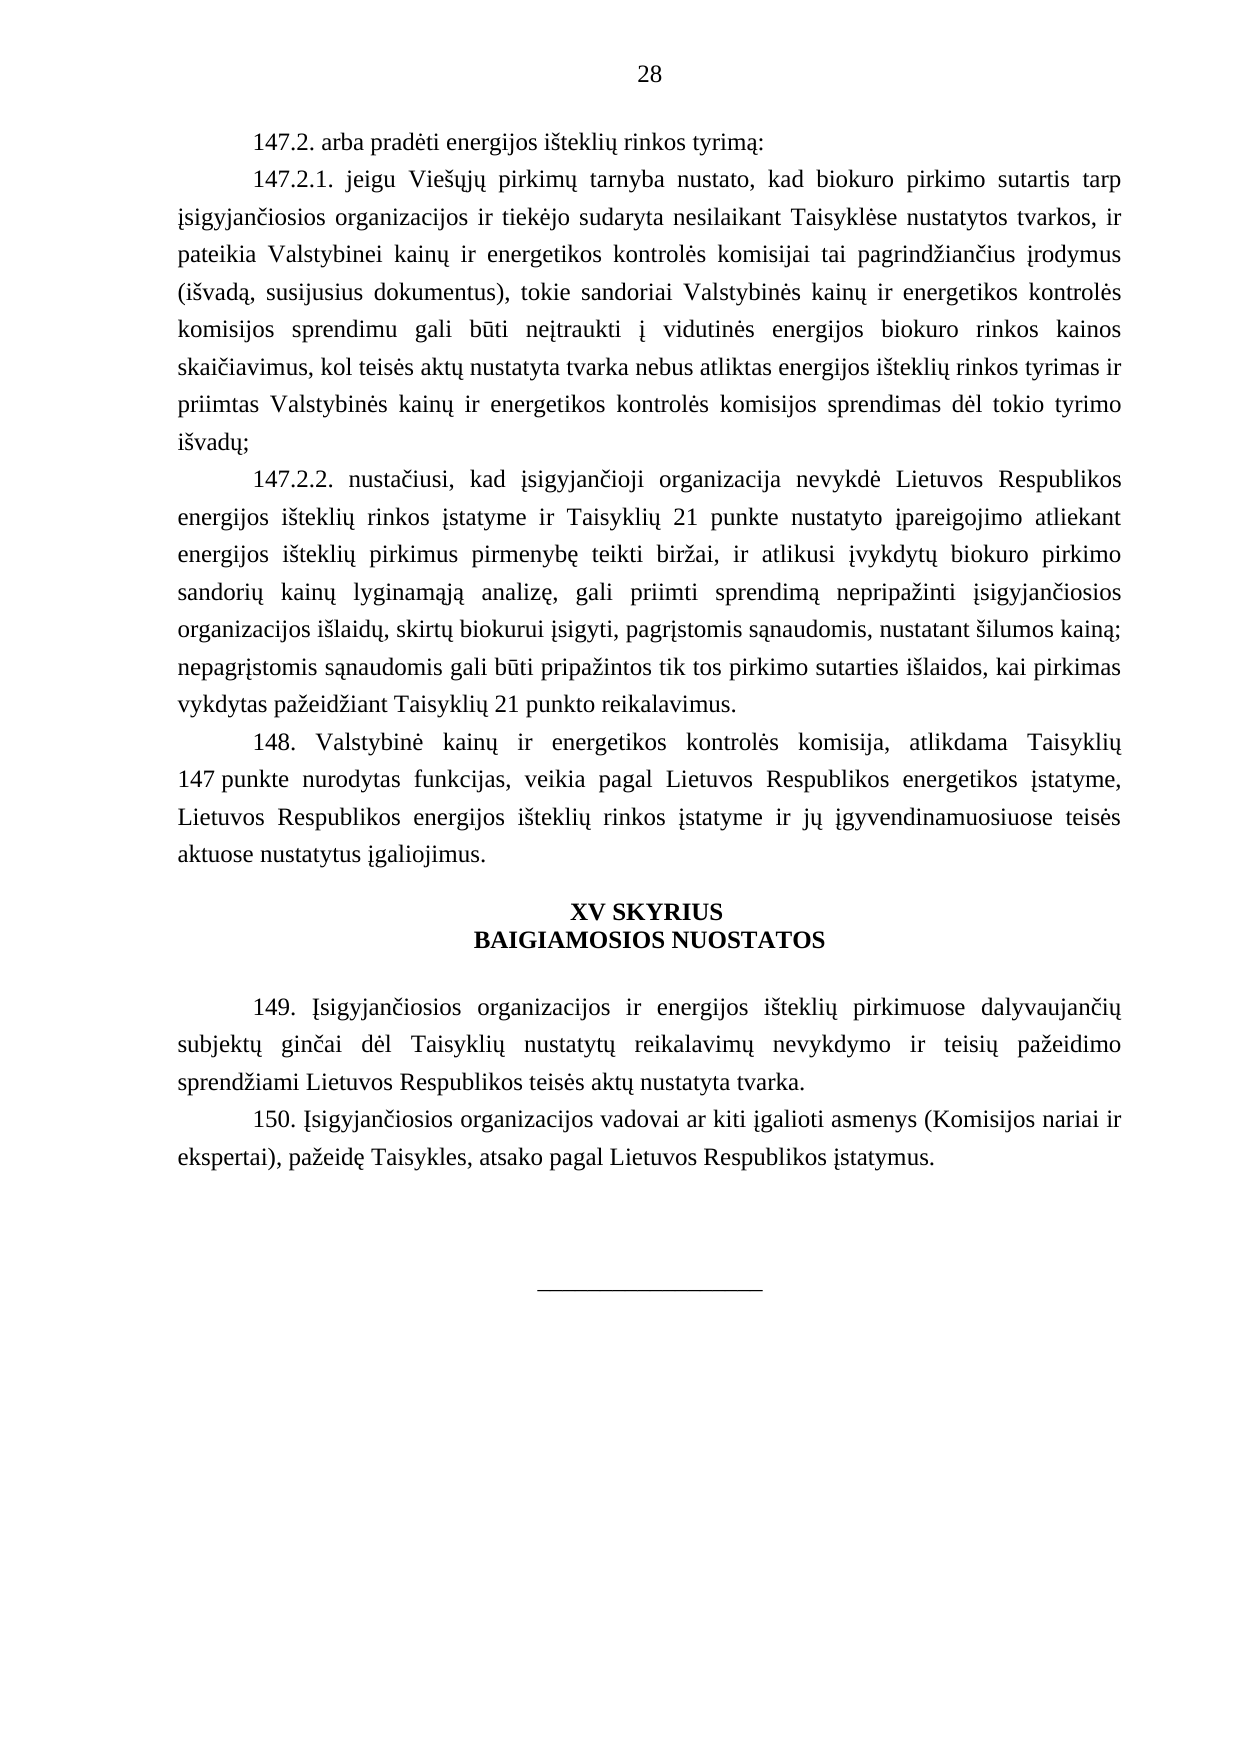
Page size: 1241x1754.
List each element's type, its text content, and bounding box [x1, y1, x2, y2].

text 147.2.2. nustačiusi, kad įsigyjančioji organizacija nevykdė Lietuvos Respublikos energijos išteklių rinkos įstatyme ir Taisyklių 21 punkte nustatyto įpareigojimo atliekant energijos išteklių pirkimus pirmenybę teikti biržai, ir atlikusi įvykdytų biokuro pirkimo sandorių kainų lyginamąją analizę, gali priimti sprendimą nepripažinti įsigyjančiosios organizacijos išlaidų, skirtų biokurui įsigyti, pagrįstomis sąnaudomis, nustatant šilumos kainą; nepagrįstomis sąnaudomis gali būti pripažintos tik tos pirkimo sutarties išlaidos, kai pirkimas vykdytas pažeidžiant Taisyklių 21 punkto reikalavimus. [177, 456, 1122, 718]
text XV SKYRIUS [177, 897, 1122, 926]
text __________________ [177, 1257, 1122, 1294]
text 150. Įsigyjančiosios organizacijos vadovai ar kiti įgalioti asmenys (Komisijos nariai ir ekspertai), pažeidę Taisykles, atsako pagal Lietuvos Respublikos įstatymus. [177, 1096, 1122, 1171]
text 149. Įsigyjančiosios organizacijos ir energijos išteklių pirkimuose dalyvaujančių subjektų ginčai dėl Taisyklių nustatytų reikalavimų nevykdymo ir teisių pažeidimo sprendžiami Lietuvos Respublikos teisės aktų nustatyta tvarka. [177, 983, 1122, 1096]
text 147.2. arba pradėti energijos išteklių rinkos tyrimą: [177, 118, 1122, 156]
text 148. Valstybinė kainų ir energetikos kontrolės komisija, atlikdama Taisyklių 147 punkte nurodytas funkcijas, veikia pagal Lietuvos Respublikos energetikos įstatyme, Lietuvos Respublikos energijos išteklių rinkos įstatyme ir jų įgyvendinamuosiuose teisės aktuose nustatytus įgaliojimus. [177, 718, 1122, 868]
text 147.2.1. jeigu Viešųjų pirkimų tarnyba nustato, kad biokuro pirkimo sutartis tarp įsigyjančiosios organizacijos ir tiekėjo sudaryta nesilaikant Taisyklėse nustatytos tvarkos, ir pateikia Valstybinei kainų ir energetikos kontrolės komisijai tai pagrindžiančius įrodymus (išvadą, susijusius dokumentus), tokie sandoriai Valstybinės kainų ir energetikos kontrolės komisijos sprendimu gali būti neįtraukti į vidutinės energijos biokuro rinkos kainos skaičiavimus, kol teisės aktų nustatyta tvarka nebus atliktas energijos išteklių rinkos tyrimas ir priimtas Valstybinės kainų ir energetikos kontrolės komisijos sprendimas dėl tokio tyrimo išvadų; [177, 156, 1122, 456]
text BAIGIAMOSIOS NUOSTATOS [177, 926, 1122, 954]
